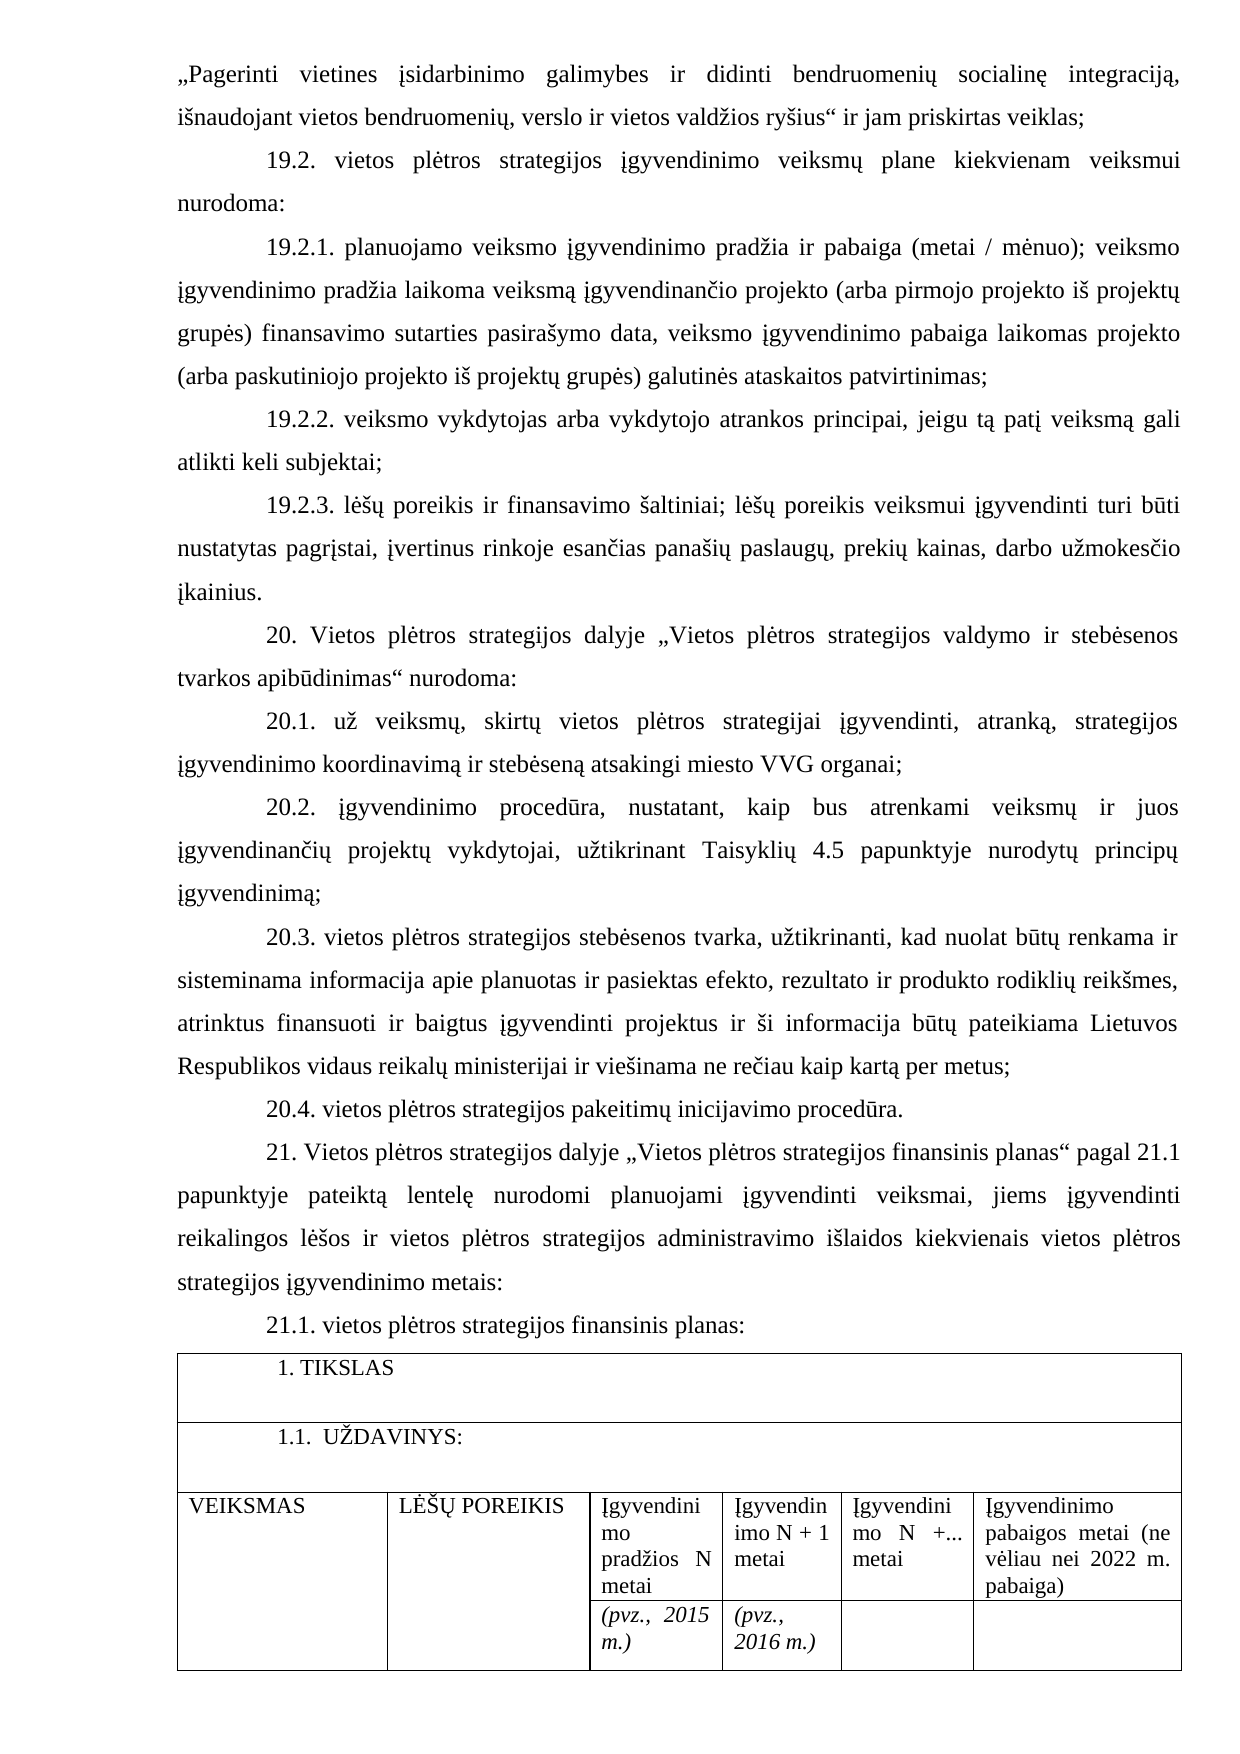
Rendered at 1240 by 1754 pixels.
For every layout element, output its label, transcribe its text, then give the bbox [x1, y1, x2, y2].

text 20.2. įgyvendinimo procedūra, nustatant, kaip bus atrenkami veiksmų ir juos įgyvendinančių projektų vykdytojai, užtikrinant Taisyklių 4.5 papunktyje nurodytų principų įgyvendinimą; [177, 792, 1179, 907]
text 20.1. už veiksmų, skirtų vietos plėtros strategijai įgyvendinti, atranką, strategijos įgyvendinimo koordinavimą ir stebėseną atsakingi miesto VVG organai; [177, 706, 1179, 778]
table_cell Įgyvendinimo pabaigos metai (ne vėliau nei 2022 m. pabaiga) [974, 1493, 1181, 1600]
text 20.4. vietos plėtros strategijos pakeitimų inicijavimo procedūra. [177, 1094, 1179, 1123]
table_cell LĖŠŲ POREIKIS [388, 1493, 589, 1670]
text „Pagerinti vietines įsidarbinimo galimybes ir didinti bendruomenių socialinę integraciją, išnaudojant vietos bendruomenių, verslo ir vietos valdžios ryšius“ ir jam priskirtas veiklas; [177, 59, 1181, 131]
text 19.2.2. veiksmo vykdytojas arba vykdytojo atrankos principai, jeigu tą patį veiksmą gali atlikti keli subjektai; [177, 404, 1181, 476]
text 20. Vietos plėtros strategijos dalyje „Vietos plėtros strategijos valdymo ir stebėsenos tvarkos apibūdinimas“ nurodoma: [177, 620, 1179, 692]
text 19.2. vietos plėtros strategijos įgyvendinimo veiksmų plane kiekvienam veiksmui nurodoma: [177, 145, 1181, 217]
table_cell Įgyvendinimo N + 1 metai [723, 1493, 841, 1600]
text 21.1. vietos plėtros strategijos finansinis planas: [177, 1310, 1181, 1338]
table_cell [842, 1601, 973, 1670]
table_header 1. TIKSLAS [178, 1354, 1181, 1422]
text 19.2.3. lėšų poreikis ir finansavimo šaltiniai; lėšų poreikis veiksmui įgyvendinti turi būti nustatytas pagrįstai, įvertinus rinkoje esančias panašių paslaugų, prekių kainas, darbo užmokesčio įkainius. [177, 490, 1181, 605]
table_cell Įgyvendinimo N +... metai [842, 1493, 973, 1600]
table_cell 1.1. UŽDAVINYS: [178, 1423, 1181, 1492]
table_cell (pvz., 2016 m.) [723, 1601, 841, 1670]
table_cell Įgyvendinimo pradžios N metai [591, 1493, 722, 1600]
table_cell (pvz., 2015 m.) [591, 1601, 722, 1670]
text 19.2.1. planuojamo veiksmo įgyvendinimo pradžia ir pabaiga (metai / mėnuo); veiksmo įgyvendinimo pradžia laikoma veiksmą įgyvendinančio projekto (arba pirmojo projekto iš projektų grupės) finansavimo sutarties pasirašymo data, veiksmo įgyvendinimo pabaiga laikomas projekto (arba paskutiniojo projekto iš projektų grupės) galutinės ataskaitos patvirtinimas; [177, 232, 1181, 390]
table_cell [974, 1601, 1181, 1670]
table_cell VEIKSMAS [178, 1493, 387, 1670]
text 20.3. vietos plėtros strategijos stebėsenos tvarka, užtikrinanti, kad nuolat būtų renkama ir sisteminama informacija apie planuotas ir pasiektas efekto, rezultato ir produkto rodiklių reikšmes, atrinktus finansuoti ir baigtus įgyvendinti projektus ir ši informacija būtų pateikiama Lietuvos Respublikos vidaus reikalų ministerijai ir viešinama ne rečiau kaip kartą per metus; [177, 922, 1179, 1080]
text 21. Vietos plėtros strategijos dalyje „Vietos plėtros strategijos finansinis planas“ pagal 21.1 papunktyje pateiktą lentelę nurodomi planuojami įgyvendinti veiksmai, jiems įgyvendinti reikalingos lėšos ir vietos plėtros strategijos administravimo išlaidos kiekvienais vietos plėtros strategijos įgyvendinimo metais: [177, 1137, 1181, 1295]
